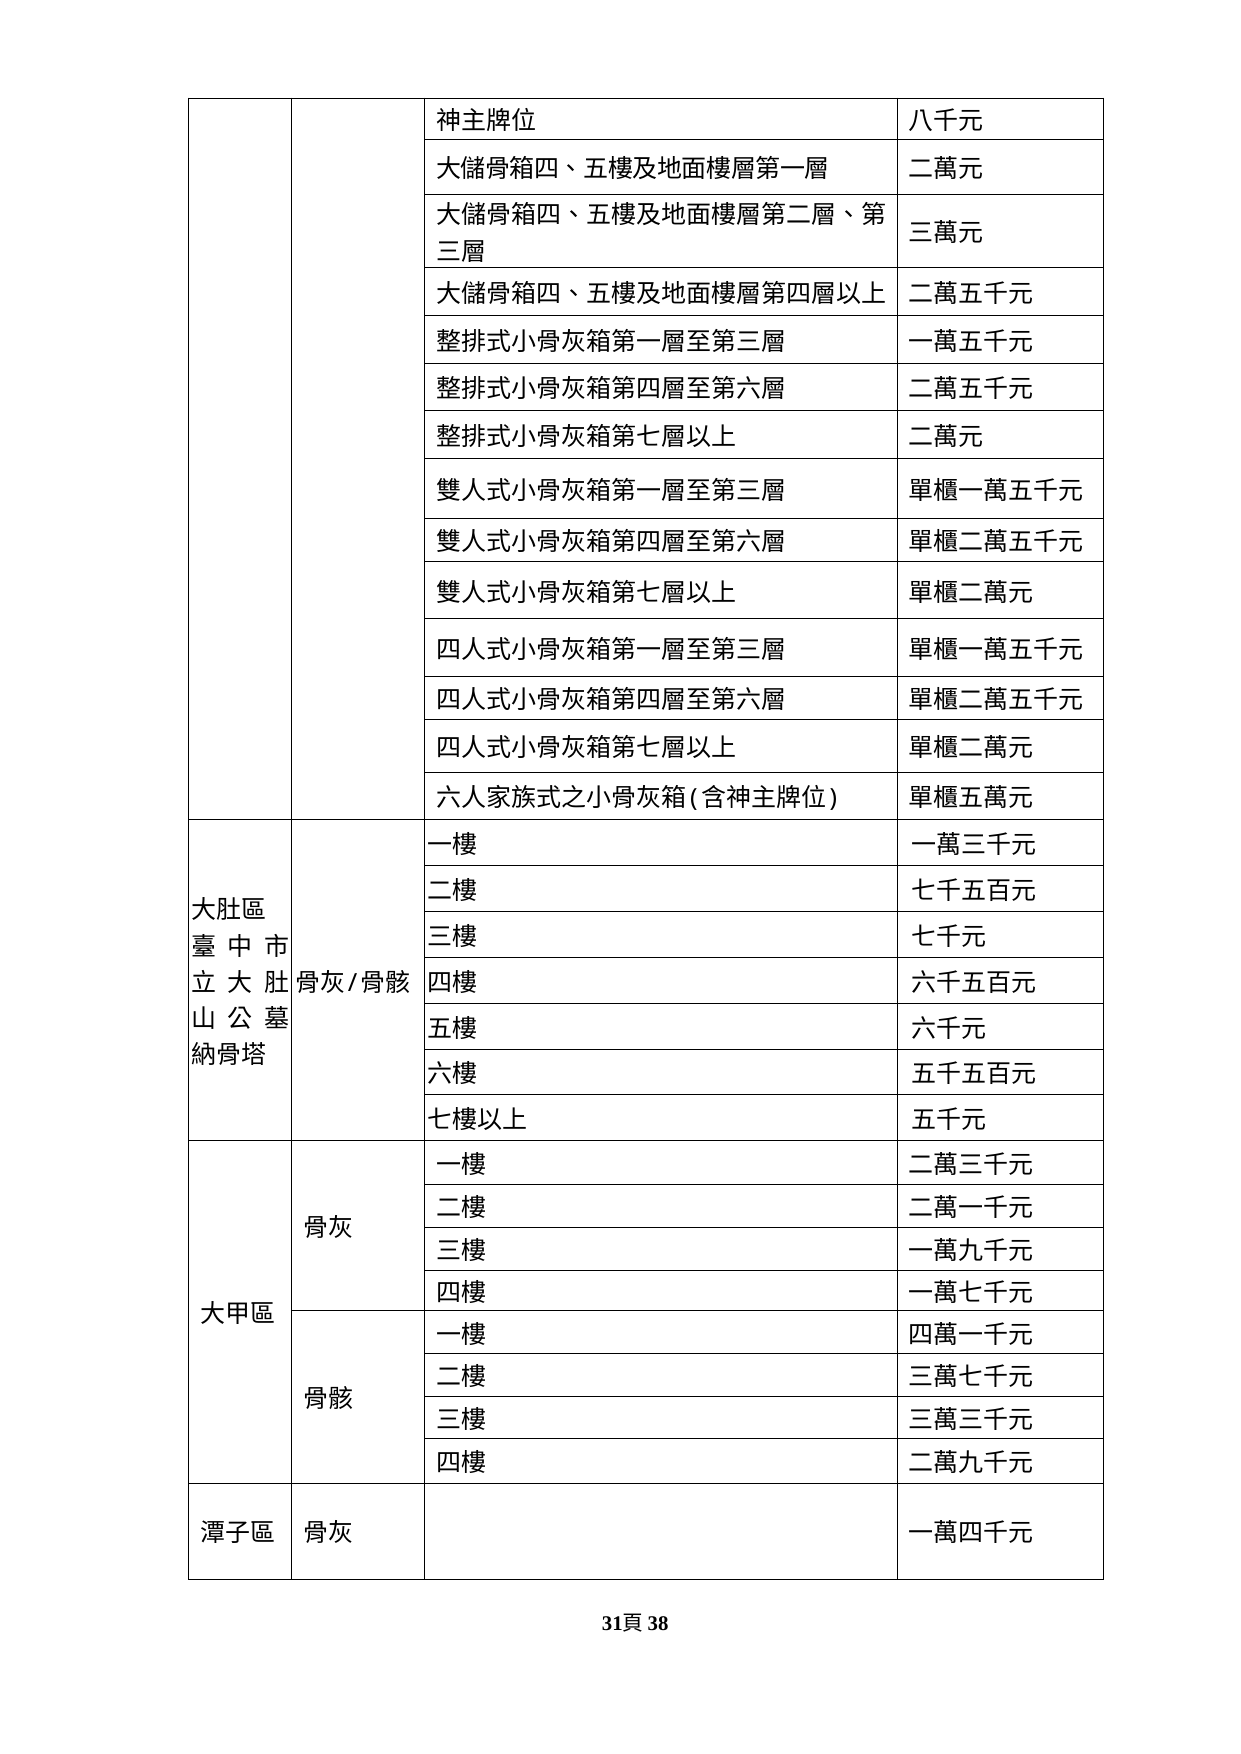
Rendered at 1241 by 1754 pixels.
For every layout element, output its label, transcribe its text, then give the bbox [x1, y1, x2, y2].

table_cell 一萬九千元 [898, 1228, 1103, 1270]
table_cell 大儲骨箱四、五樓及地面樓層第四層以上 [425, 268, 897, 315]
table_cell 五樓 [425, 1004, 897, 1048]
table_cell 單櫃二萬五千元 [898, 519, 1103, 561]
table_cell 六樓 [425, 1050, 897, 1094]
table_cell 雙人式小骨灰箱第一層至第三層 [425, 459, 897, 518]
table_cell 骨骸 [292, 1311, 424, 1482]
table_cell 三樓 [425, 1228, 897, 1270]
table_cell 整排式小骨灰箱第一層至第三層 [425, 316, 897, 362]
table_cell 一樓 [425, 1141, 897, 1184]
table_cell 單櫃一萬五千元 [898, 459, 1103, 518]
table_cell 單櫃二萬元 [898, 562, 1103, 618]
table_cell 七千五百元 [898, 866, 1103, 911]
table_cell 單櫃一萬五千元 [898, 619, 1103, 676]
table_cell 四樓 [425, 1439, 897, 1482]
table_cell 二萬九千元 [898, 1439, 1103, 1482]
table_cell 骨灰 [292, 1141, 424, 1310]
table_cell 四人式小骨灰箱第四層至第六層 [425, 677, 897, 719]
table_cell 四樓 [425, 958, 897, 1003]
table_cell 三萬元 [898, 195, 1103, 267]
table_cell 二萬五千元 [898, 268, 1103, 315]
table_cell 六千元 [898, 1004, 1103, 1048]
table_cell 一樓 [425, 1311, 897, 1353]
table_cell 二萬元 [898, 411, 1103, 458]
table_cell 一萬三千元 [898, 820, 1103, 865]
table_cell 四人式小骨灰箱第七層以上 [425, 720, 897, 772]
table_cell 單櫃二萬元 [898, 720, 1103, 772]
table_cell 六千五百元 [898, 958, 1103, 1003]
table_cell 大儲骨箱四、五樓及地面樓層第一層 [425, 140, 897, 194]
table_cell 單櫃二萬五千元 [898, 677, 1103, 719]
table_cell 骨灰 [292, 1484, 424, 1578]
table_cell 二萬三千元 [898, 1141, 1103, 1184]
table_cell 大儲骨箱四、五樓及地面樓層第二層、第三層 [425, 195, 897, 267]
table_cell 二樓 [425, 1354, 897, 1396]
table_cell 四樓 [425, 1271, 897, 1310]
table_cell 大甲區 [189, 1141, 291, 1482]
table_cell 七樓以上 [425, 1095, 897, 1140]
table_cell 三樓 [425, 1397, 897, 1438]
table_cell 二樓 [425, 866, 897, 911]
table_cell [425, 1484, 897, 1578]
table_cell 六人家族式之小骨灰箱(含神主牌位) [425, 773, 897, 819]
table_cell 單櫃五萬元 [898, 773, 1103, 819]
table_cell 大肚區 臺中市立大肚山公墓納骨塔 [189, 820, 291, 1140]
table_cell 整排式小骨灰箱第四層至第六層 [425, 364, 897, 410]
table_cell 雙人式小骨灰箱第七層以上 [425, 562, 897, 618]
table_cell 五千元 [898, 1095, 1103, 1140]
table_cell 骨灰/骨骸 [292, 820, 424, 1140]
table_cell 神主牌位 [425, 99, 897, 138]
table_cell 三萬七千元 [898, 1354, 1103, 1396]
table_cell 四萬一千元 [898, 1311, 1103, 1353]
table_cell 一萬四千元 [898, 1484, 1103, 1578]
table_cell 一萬七千元 [898, 1271, 1103, 1310]
table_cell 三萬三千元 [898, 1397, 1103, 1438]
table_cell 八千元 [898, 99, 1103, 138]
table_cell 五千五百元 [898, 1050, 1103, 1094]
table_cell 四人式小骨灰箱第一層至第三層 [425, 619, 897, 676]
table_cell 雙人式小骨灰箱第四層至第六層 [425, 519, 897, 561]
table_cell 七千元 [898, 912, 1103, 957]
table_cell 潭子區 [189, 1484, 291, 1578]
table_cell 一樓 [425, 820, 897, 865]
table_cell 二萬一千元 [898, 1185, 1103, 1227]
table_cell 整排式小骨灰箱第七層以上 [425, 411, 897, 458]
table_cell 二萬五千元 [898, 364, 1103, 410]
table_cell 二樓 [425, 1185, 897, 1227]
table_cell 一萬五千元 [898, 316, 1103, 362]
table_cell 三樓 [425, 912, 897, 957]
table_cell 二萬元 [898, 140, 1103, 194]
